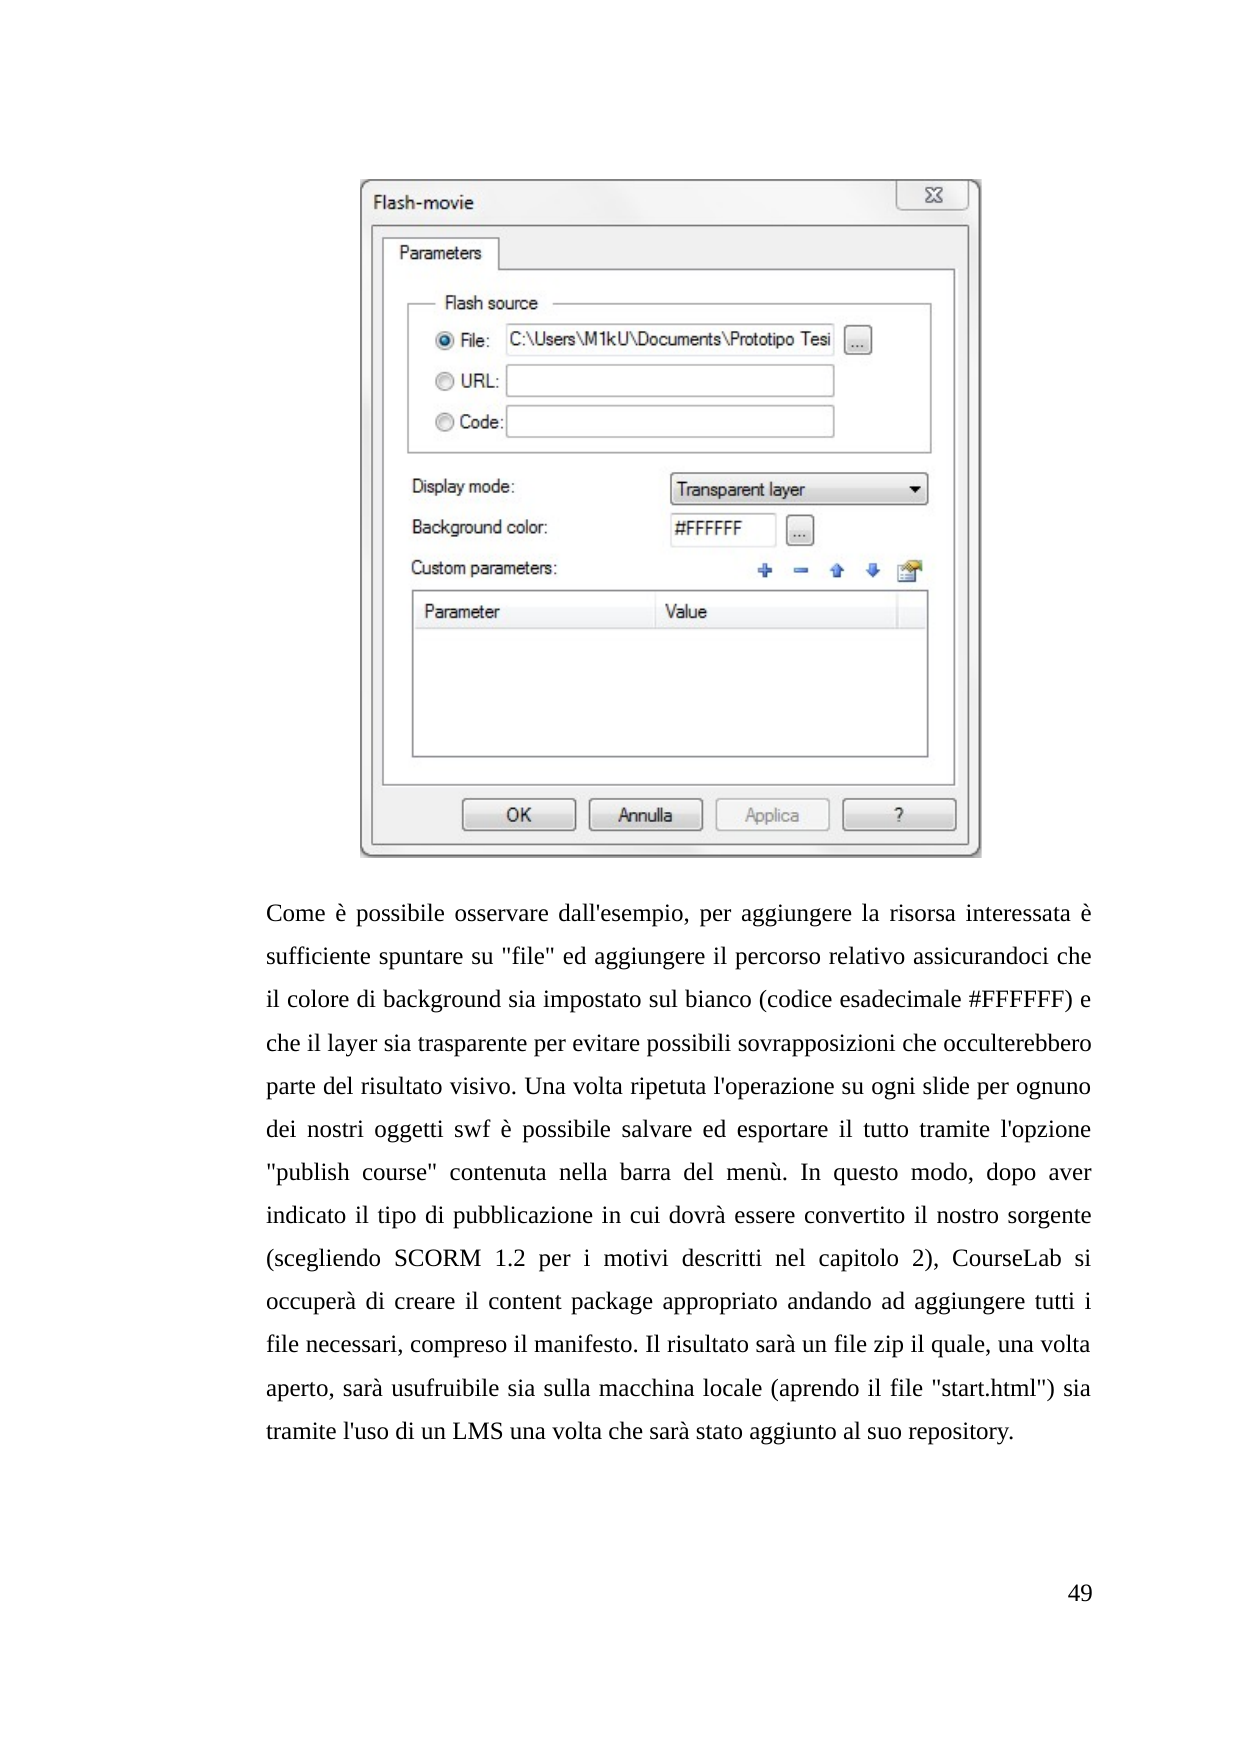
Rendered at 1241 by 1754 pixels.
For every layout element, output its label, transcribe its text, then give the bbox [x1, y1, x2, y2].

text Come è possibile osservare dall'esempio, per aggiungere la risorsa interessata è sufficiente spuntare su "file" ed aggiungere il percorso relativo assicurandoci che il colore di background sia impostato sul bianco (codice esadecimale #FFFFFF) e che il layer sia trasparente per evitare possibili sovrapposizioni che occulterebbero parte del risultato visivo. Una volta ripetuta l'operazione su ogni slide per ognuno dei nostri oggetti swf è possibile salvare ed esportare il tutto tramite l'opzione "publish course" contenuta nella barra del menù. In questo modo, dopo aver indicato il tipo di pubblicazione in cui dovrà essere convertito il nostro sorgente (scegliendo SCORM 1.2 per i motivi descritti nel capitolo 2), CourseLab si occuperà di creare il content package appropriato andando ad aggiungere tutti i file necessari, compreso il manifesto. Il risultato sarà un file zip il quale, una volta aperto, sarà usufruibile sia sulla macchina locale (aprendo il file "start.html") sia tramite l'uso di un LMS una volta che sarà stato aggiunto al suo repository. [266, 898, 1093, 1444]
picture [360, 179, 982, 858]
